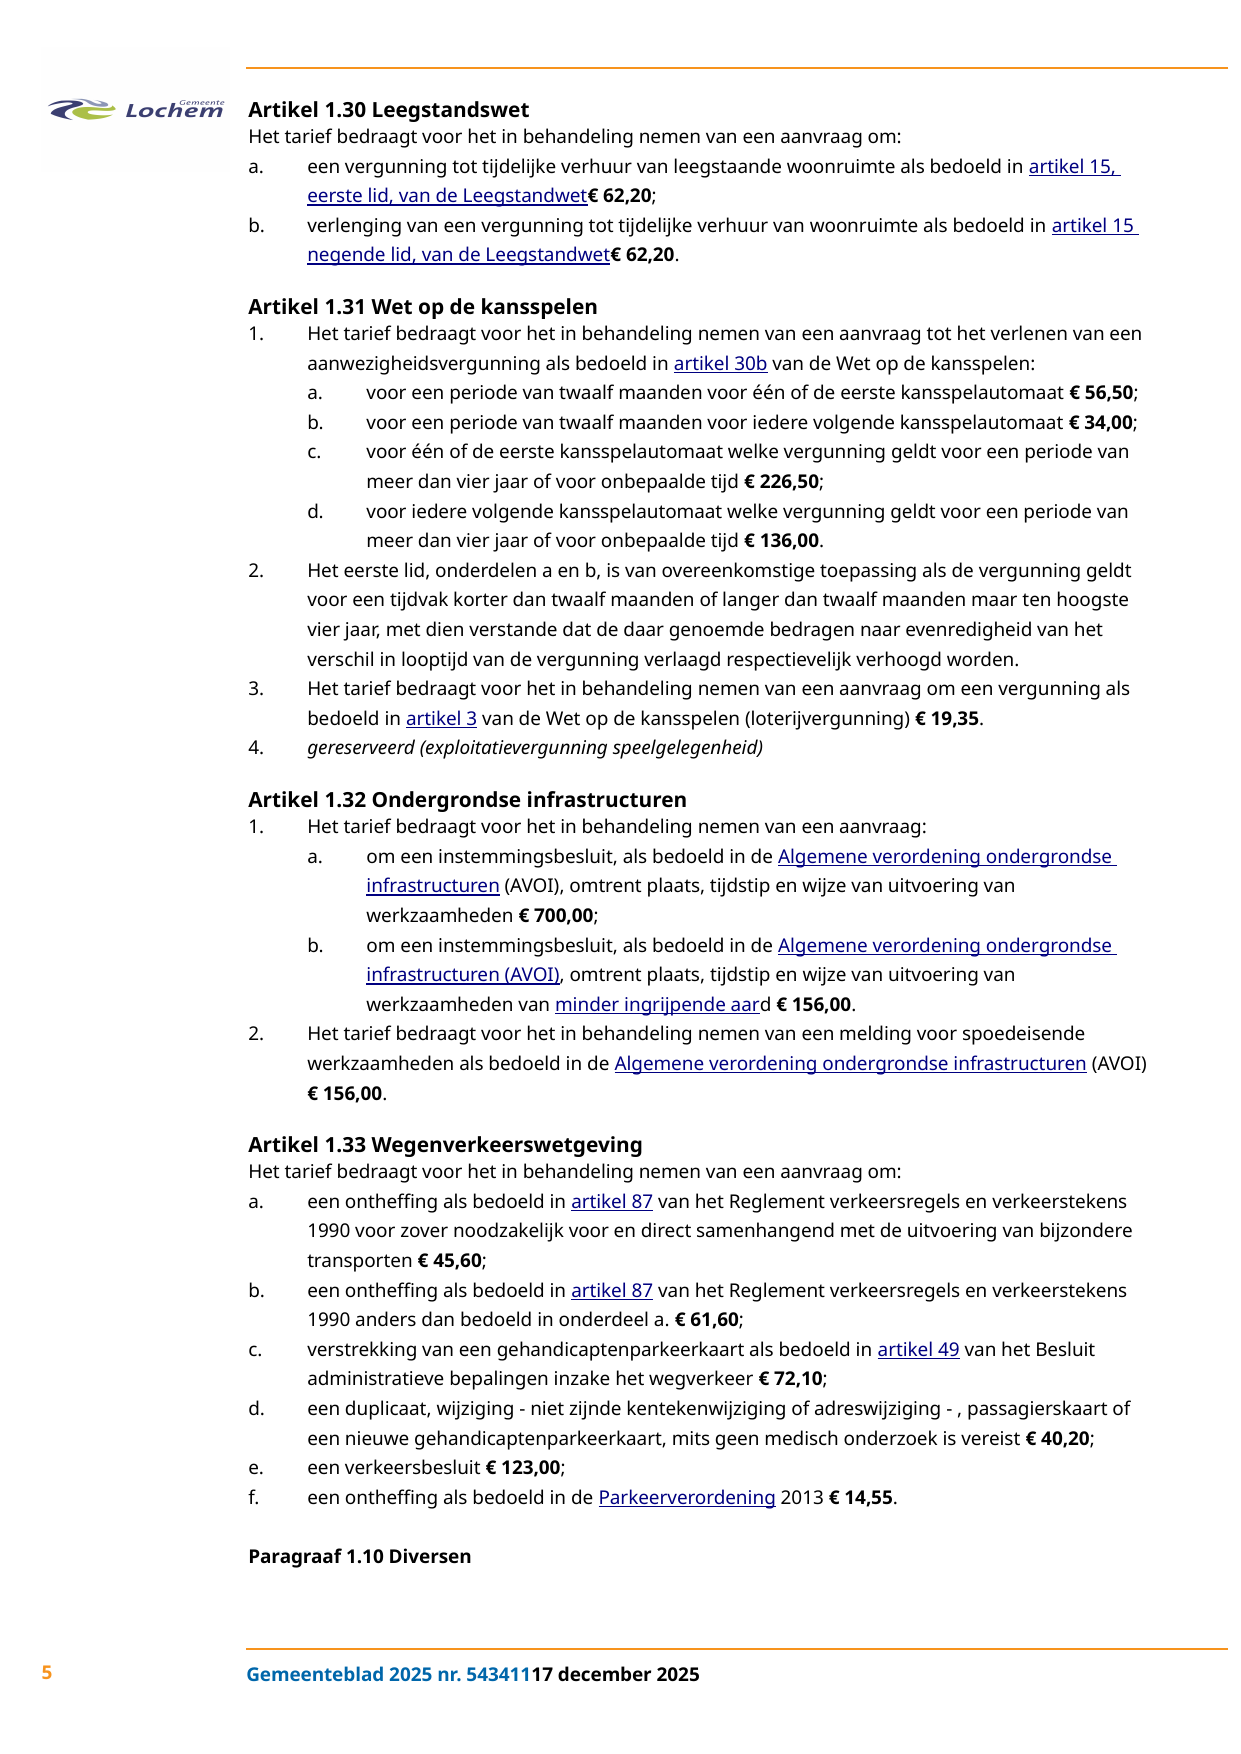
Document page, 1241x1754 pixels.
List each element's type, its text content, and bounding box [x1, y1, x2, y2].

list verlenging van een vergunning tot tijdelijke verhuur van woonruimte als bedoeld in artikel 15 negende lid, van de Leegstandwet€ 62,20. [248, 212, 1152, 267]
text Het tarief bedraagt voor het in behandeling nemen van een aanvraag om: [248, 1158, 1152, 1184]
list voor een periode van twaalf maanden voor één of de eerste kansspelautomaat € 56,50; [307, 379, 1152, 405]
list gereserveerd (exploitatievergunning speelgelegenheid) [248, 734, 1152, 760]
text Artikel 1.33 Wegenverkeerswetgeving [248, 1130, 1152, 1158]
list een vergunning tot tijdelijke verhuur van leegstaande woonruimte als bedoeld in artikel 15, eerste lid, van de Leegstandwet€ 62,20; [248, 153, 1152, 208]
text Artikel 1.31 Wet op de kansspelen [248, 292, 1152, 320]
list verstrekking van een gehandicaptenparkeerkaart als bedoeld in artikel 49 van het Besluit administratieve bepalingen inzake het wegverkeer € 72,10; [248, 1336, 1152, 1391]
picture [41, 47, 231, 172]
list een duplicaat, wijziging - niet zijnde kentekenwijziging of adreswijziging - , passagierskaart of een nieuwe gehandicaptenparkeerkaart, mits geen medisch onderzoek is vereist € 40,20; [248, 1395, 1152, 1451]
text Artikel 1.30 Leegstandswet [248, 95, 1152, 123]
list een ontheffing als bedoeld in de Parkeerverordening 2013 € 14,55. [248, 1484, 1152, 1510]
list een verkeersbesluit € 123,00; [248, 1454, 1152, 1480]
text Het tarief bedraagt voor het in behandeling nemen van een aanvraag om: [248, 123, 1152, 149]
list om een instemmingsbesluit, als bedoeld in de Algemene verordening ondergrondse infrastructuren (AVOI), omtrent plaats, tijdstip en wijze van uitvoering van werkzaamheden van minder ingrijpende aard € 156,00. [307, 932, 1152, 1017]
list Het tarief bedraagt voor het in behandeling nemen van een melding voor spoedeisende werkzaamheden als bedoeld in de Algemene verordening ondergrondse infrastructuren (AVOI) € 156,00. [248, 1021, 1152, 1105]
text Paragraaf 1.10 Diversen [248, 1543, 1152, 1569]
list om een instemmingsbesluit, als bedoeld in de Algemene verordening ondergrondse infrastructuren (AVOI), omtrent plaats, tijdstip en wijze van uitvoering van werkzaamheden € 700,00; [307, 843, 1152, 928]
list een ontheffing als bedoeld in artikel 87 van het Reglement verkeersregels en verkeerstekens 1990 voor zover noodzakelijk voor en direct samenhangend met de uitvoering van bijzondere transporten € 45,60; [248, 1188, 1152, 1273]
text Artikel 1.32 Ondergrondse infrastructuren [248, 785, 1152, 813]
list Het tarief bedraagt voor het in behandeling nemen van een aanvraag: [248, 813, 1152, 839]
list een ontheffing als bedoeld in artikel 87 van het Reglement verkeersregels en verkeerstekens 1990 anders dan bedoeld in onderdeel a. € 61,60; [248, 1277, 1152, 1332]
list Het eerste lid, onderdelen a en b, is van overeenkomstige toepassing als de vergunning geldt voor een tijdvak korter dan twaalf maanden of langer dan twaalf maanden maar ten hoogste vier jaar, met dien verstande dat de daar genoemde bedragen naar evenredigheid van het verschil in looptijd van de vergunning verlaagd respectievelijk verhoogd worden. [248, 557, 1152, 672]
list voor iedere volgende kansspelautomaat welke vergunning geldt voor een periode van meer dan vier jaar of voor onbepaalde tijd € 136,00. [307, 498, 1152, 553]
list Het tarief bedraagt voor het in behandeling nemen van een aanvraag tot het verlenen van een aanwezigheidsvergunning als bedoeld in artikel 30b van de Wet op de kansspelen: [248, 320, 1152, 376]
list voor een periode van twaalf maanden voor iedere volgende kansspelautomaat € 34,00; [307, 409, 1152, 435]
list voor één of de eerste kansspelautomaat welke vergunning geldt voor een periode van meer dan vier jaar of voor onbepaalde tijd € 226,50; [307, 439, 1152, 494]
list Het tarief bedraagt voor het in behandeling nemen van een aanvraag om een vergunning als bedoeld in artikel 3 van de Wet op de kansspelen (loterijvergunning) € 19,35. [248, 675, 1152, 731]
